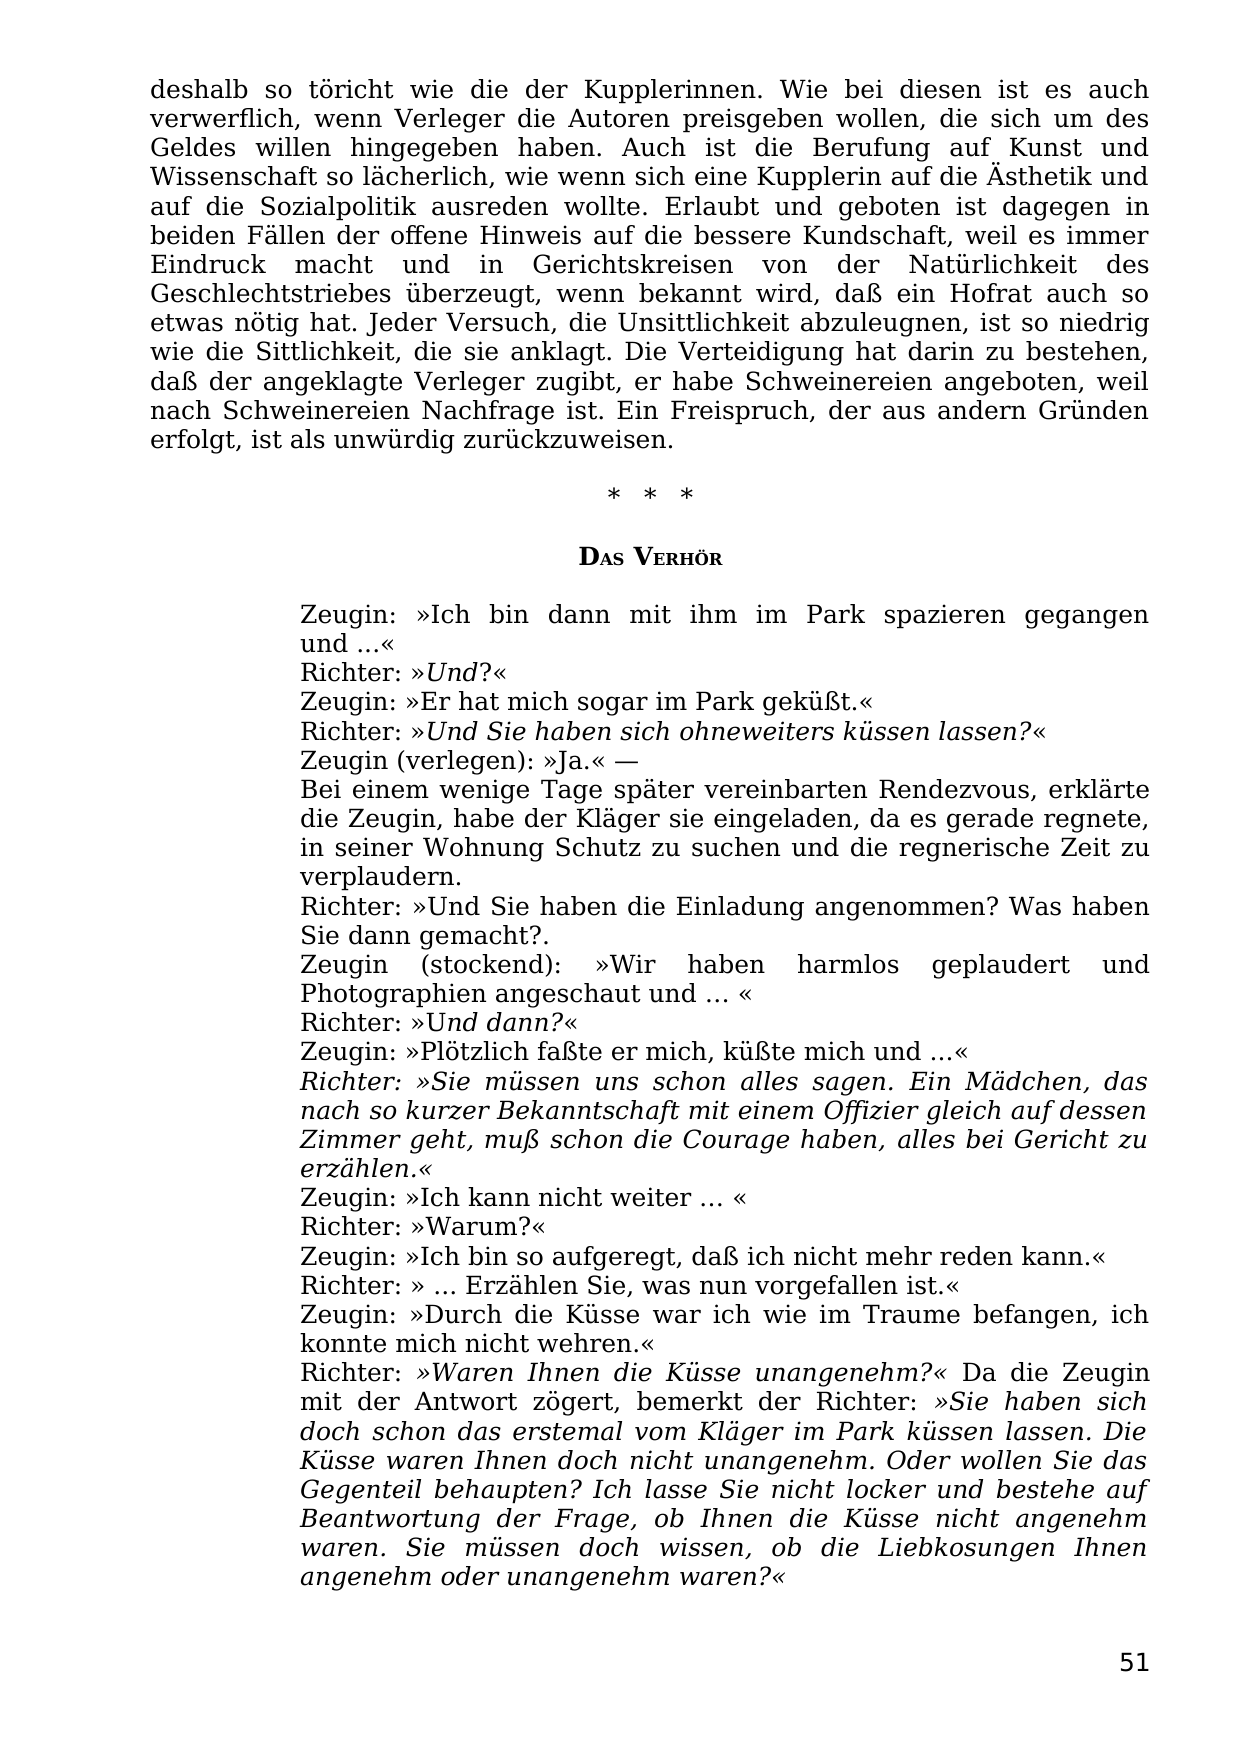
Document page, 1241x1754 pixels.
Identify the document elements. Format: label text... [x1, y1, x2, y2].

text Richter: »Warum?« [300, 1212, 1151, 1242]
text Das Verhör [150, 512, 1151, 571]
text Zeugin (verlegen): »Ja.« — [300, 746, 1151, 775]
text Richter: »Und dann?« [300, 1008, 1151, 1037]
text Zeugin: »Durch die Küsse war ich wie im Traume befangen, ich konnte mich nicht wehren.« [300, 1300, 1151, 1358]
text Bei einem wenige Tage später vereinbarten Rendezvous, erklärte die Zeugin, habe der Kläger sie eingeladen, da es gerade regnete, in seiner Wohnung Schutz zu suchen und die regnerische Zeit zu verplaudern. [300, 775, 1151, 892]
text Richter: » ... Erzählen Sie, was nun vorgefallen ist.« [300, 1271, 1151, 1300]
text Richter: »Und Sie haben sich ohneweiters küssen lassen?« [300, 717, 1151, 746]
text deshalb so töricht wie die der Kupplerinnen. Wie bei diesen ist es auch verwerflich, wenn Verleger die Autoren preisgeben wollen, die sich um des Geldes willen hingegeben haben. Auch ist die Berufung auf Kunst und Wissenschaft so lächerlich, wie wenn sich eine Kupplerin auf die Ästhetik und auf die Sozialpolitik ausreden wollte. Erlaubt und geboten ist dagegen in beiden Fällen der offene Hinweis auf die bessere Kundschaft, weil es immer Eindruck macht und in Gerichtskreisen von der Natürlichkeit des Geschlechtstriebes überzeugt, wenn bekannt wird, daß ein Hofrat auch so etwas nötig hat. Jeder Versuch, die Unsittlichkeit abzuleugnen, ist so niedrig wie die Sittlichkeit, die sie anklagt. Die Verteidigung hat darin zu bestehen, daß der angeklagte Verleger zugibt, er habe Schweinereien angeboten, weil nach Schweinereien Nachfrage ist. Ein Freispruch, der aus andern Gründen erfolgt, ist als unwürdig zurückzuweisen. [150, 75, 1151, 454]
text Zeugin: »Ich bin so aufgeregt, daß ich nicht mehr reden kann.« [300, 1242, 1151, 1271]
text Zeugin (stockend): »Wir haben harmlos geplaudert und Photographien angeschaut und … « [300, 950, 1151, 1008]
text Zeugin: »Plötzlich faßte er mich, küßte mich und ...« [300, 1037, 1151, 1067]
text * * * [150, 483, 1151, 512]
text Richter: »Und?« [300, 658, 1151, 687]
text Richter: »Und Sie haben die Einladung angenommen? Was haben Sie dann ge­macht?. [300, 892, 1151, 950]
text Zeugin: »Ich kann nicht weiter … « [300, 1183, 1151, 1212]
text Richter: »Waren Ihnen die Küsse unangenehm?« Da die Zeugin mit der Antwort zögert, bemerkt der Richter: »Sie haben sich doch schon das erstemal vom Kläger im Park küssen lassen. Die Küsse waren Ihnen doch nicht unangenehm. Oder wollen Sie das Gegenteil behaupten? Ich lasse Sie nicht locker und bestehe auf Beantwortung der Frage, ob Ihnen die Küsse nicht angenehm waren. Sie müssen doch wissen, ob die Liebkosungen Ihnen angenehm oder unangenehm waren?« [300, 1358, 1151, 1592]
text Richter: »Sie müssen uns schon alles sagen. Ein Mädchen, das nach so kurzer Bekanntschaft mit einem Offizier gleich auf dessen Zimmer geht, muß schon die Courage haben, alles bei Gericht zu erzählen.« [300, 1067, 1151, 1183]
text Zeugin: »Er hat mich sogar im Park geküßt.« [300, 687, 1151, 717]
text Zeugin: »Ich bin dann mit ihm im Park spazieren gegangen und ...« [300, 600, 1151, 658]
